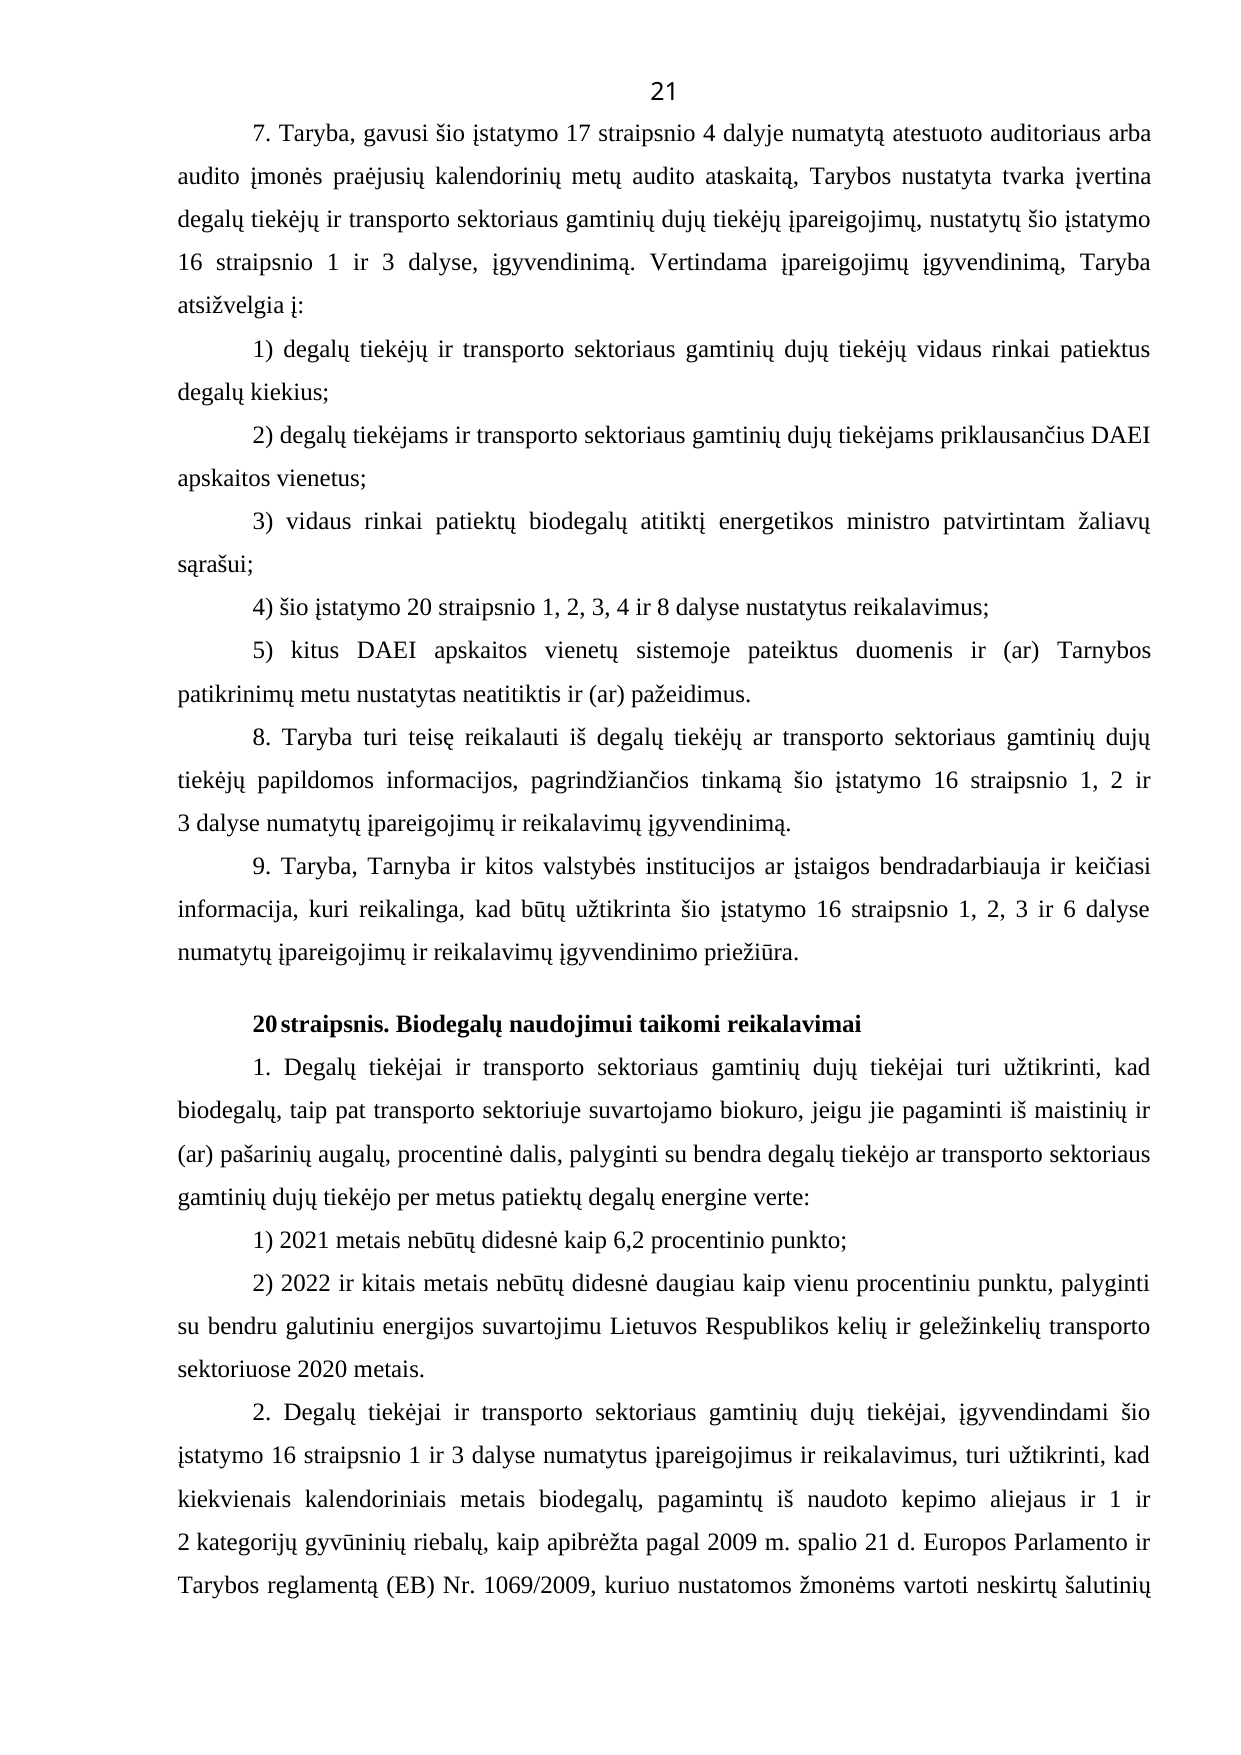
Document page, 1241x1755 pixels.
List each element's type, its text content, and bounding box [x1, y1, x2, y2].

text 3) vidaus rinkai patiektų biodegalų atitiktį energetikos ministro patvirtintam žaliavų sąrašui; [177, 506, 1152, 578]
text 9. Taryba, Tarnyba ir kitos valstybės institucijos ar įstaigos bendradarbiauja ir keičiasi informacija, kuri reikalinga, kad būtų užtikrinta šio įstatymo 16 straipsnio 1, 2, 3 ir 6 dalyse numatytų įpareigojimų ir reikalavimų įgyvendinimo priežiūra. [177, 851, 1152, 966]
text 2. Degalų tiekėjai ir transporto sektoriaus gamtinių dujų tiekėjai, įgyvendindami šio įstatymo 16 straipsnio 1 ir 3 dalyse numatytus įpareigojimus ir reikalavimus, turi užtikrinti, kad kiekvienais kalendoriniais metais biodegalų, pagamintų iš naudoto kepimo aliejaus ir 1 ir 2 kategorijų gyvūninių riebalų, kaip apibrėžta pagal 2009 m. spalio 21 d. Europos Parlamento ir Tarybos reglamentą (EB) Nr. 1069/2009, kuriuo nustatomos žmonėms vartoti neskirtų šalutinių [177, 1397, 1152, 1599]
text 4) šio įstatymo 20 straipsnio 1, 2, 3, 4 ir 8 dalyse nustatytus reikalavimus; [177, 592, 1152, 621]
text 2) degalų tiekėjams ir transporto sektoriaus gamtinių dujų tiekėjams priklausančius DAEI apskaitos vienetus; [177, 420, 1152, 492]
text 1) 2021 metais nebūtų didesnė kaip 6,2 procentinio punkto; [177, 1225, 1152, 1254]
text 8. Taryba turi teisę reikalauti iš degalų tiekėjų ar transporto sektoriaus gamtinių dujų tiekėjų papildomos informacijos, pagrindžiančios tinkamą šio įstatymo 16 straipsnio 1, 2 ir 3 dalyse numatytų įpareigojimų ir reikalavimų įgyvendinimą. [177, 722, 1152, 837]
text 20 straipsnis. Biodegalų naudojimui taikomi reikalavimai [177, 1009, 1152, 1038]
text 2) 2022 ir kitais metais nebūtų didesnė daugiau kaip vienu procentiniu punktu, palyginti su bendru galutiniu energijos suvartojimu Lietuvos Respublikos kelių ir geležinkelių transporto sektoriuose 2020 metais. [177, 1268, 1152, 1383]
text 1) degalų tiekėjų ir transporto sektoriaus gamtinių dujų tiekėjų vidaus rinkai patiektus degalų kiekius; [177, 334, 1152, 406]
text 7. Taryba, gavusi šio įstatymo 17 straipsnio 4 dalyje numatytą atestuoto auditoriaus arba audito įmonės praėjusių kalendorinių metų audito ataskaitą, Tarybos nustatyta tvarka įvertina degalų tiekėjų ir transporto sektoriaus gamtinių dujų tiekėjų įpareigojimų, nustatytų šio įstatymo 16 straipsnio 1 ir 3 dalyse, įgyvendinimą. Vertindama įpareigojimų įgyvendinimą, Taryba atsižvelgia į: [177, 118, 1152, 319]
text 5) kitus DAEI apskaitos vienetų sistemoje pateiktus duomenis ir (ar) Tarnybos patikrinimų metu nustatytas neatitiktis ir (ar) pažeidimus. [177, 636, 1152, 707]
text 1. Degalų tiekėjai ir transporto sektoriaus gamtinių dujų tiekėjai turi užtikrinti, kad biodegalų, taip pat transporto sektoriuje suvartojamo biokuro, jeigu jie pagaminti iš maistinių ir (ar) pašarinių augalų, procentinė dalis, palyginti su bendra degalų tiekėjo ar transporto sektoriaus gamtinių dujų tiekėjo per metus patiektų degalų energine verte: [177, 1052, 1152, 1211]
